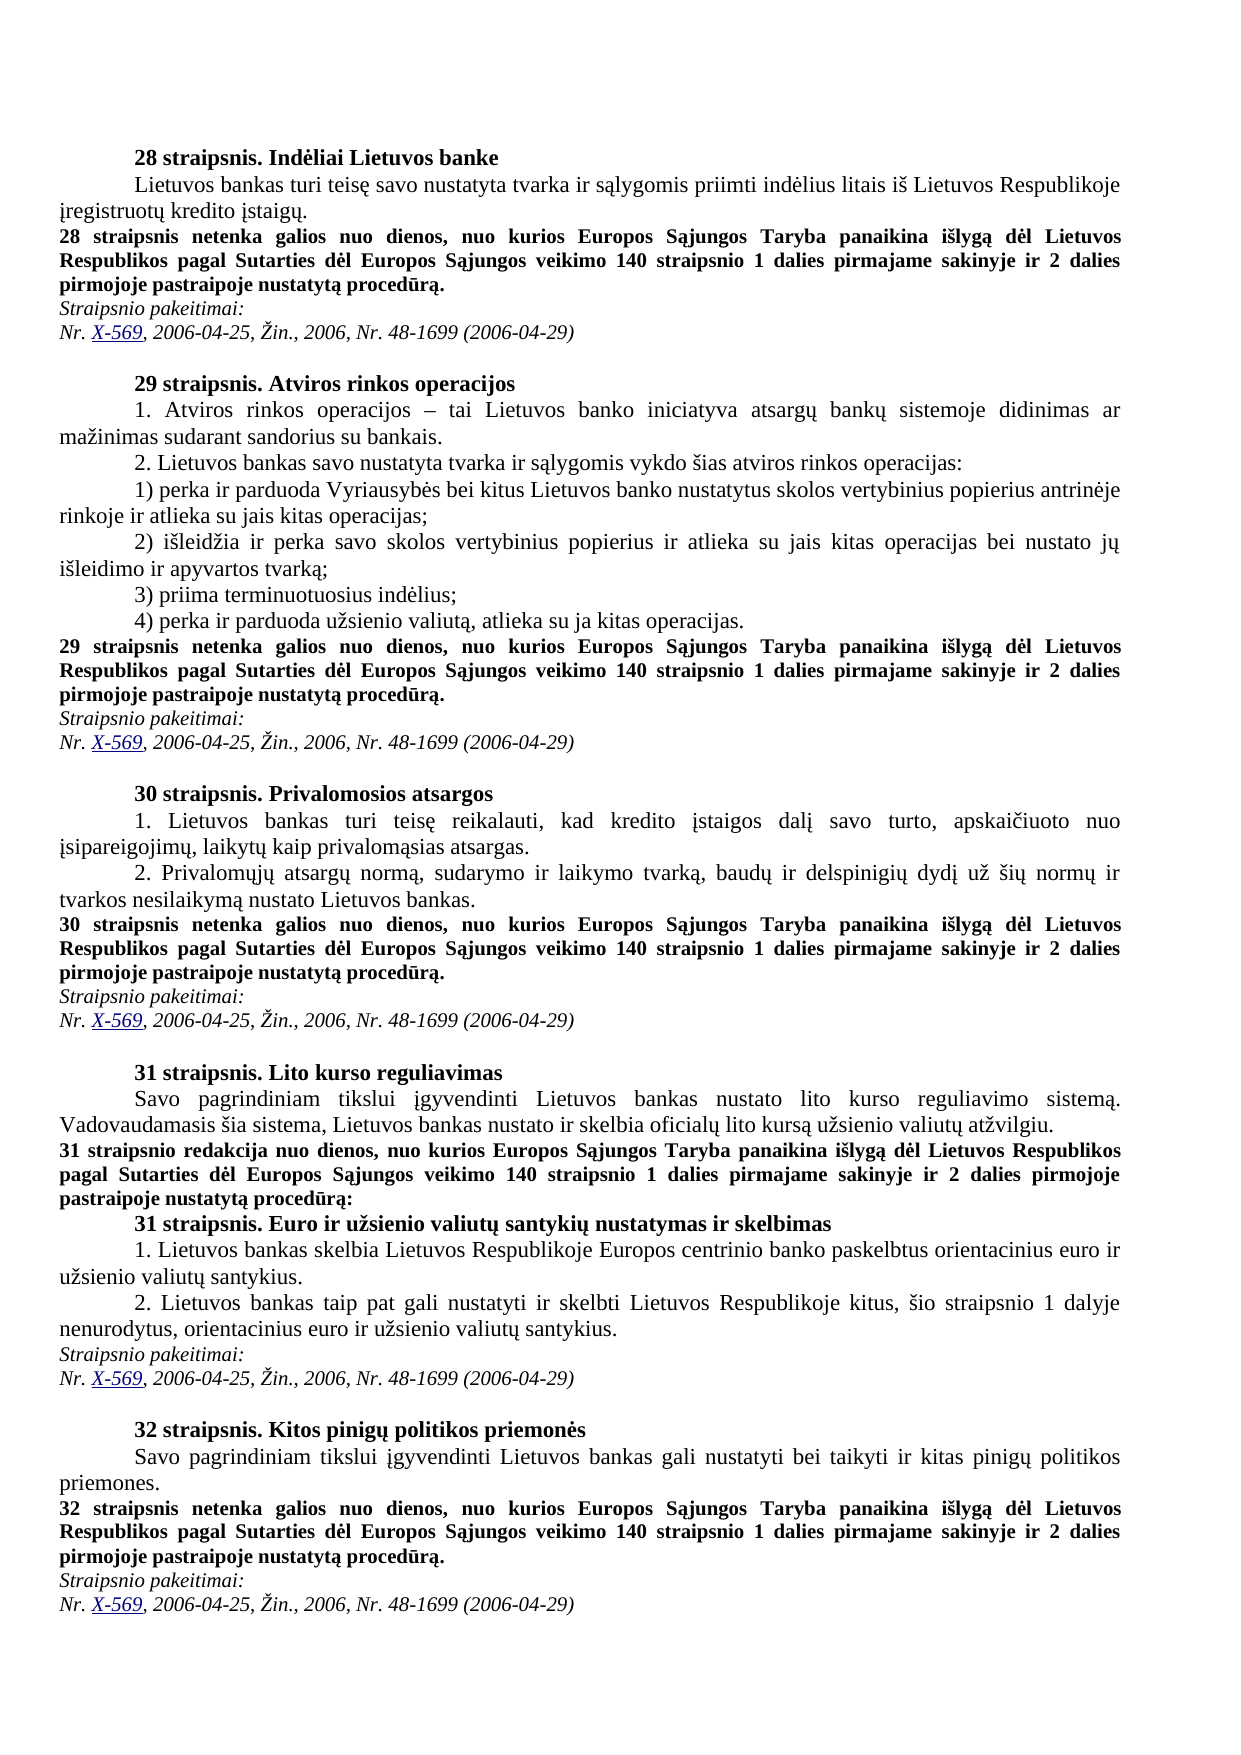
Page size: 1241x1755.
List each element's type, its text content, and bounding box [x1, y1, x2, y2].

text Nr. X-569, 2006-04-25, Žin., 2006, Nr. 48-1699 (2006-04-29) [59, 1366, 1122, 1390]
text Straipsnio pakeitimai: [59, 296, 1122, 320]
text Straipsnio pakeitimai: [59, 706, 1122, 730]
text 2. Lietuvos bankas savo nustatyta tvarka ir sąlygomis vykdo šias atviros rinkos operacijas: [59, 449, 1122, 476]
text 1. Lietuvos bankas turi teisę reikalauti, kad kredito įstaigos dalį savo turto, apskaičiuoto nuo įsipareigojimų, laikytų kaip privalomąsias atsargas. [59, 807, 1122, 859]
text 2) išleidžia ir perka savo skolos vertybinius popierius ir atlieka su jais kitas operacijas bei nustato jų išleidimo ir apyvartos tvarką; [59, 528, 1122, 581]
text 3) priima terminuotuosius indėlius; [59, 581, 1122, 607]
text 32 straipsnis netenka galios nuo dienos, nuo kurios Europos Sąjungos Taryba panaikina išlygą dėl Lietuvos Respublikos pagal Sutarties dėl Europos Sąjungos veikimo 140 straipsnio 1 dalies pirmajame sakinyje ir 2 dalies pirmojoje pastraipoje nustatytą procedūrą. [59, 1495, 1122, 1568]
text 28 straipsnis netenka galios nuo dienos, nuo kurios Europos Sąjungos Taryba panaikina išlygą dėl Lietuvos Respublikos pagal Sutarties dėl Europos Sąjungos veikimo 140 straipsnio 1 dalies pirmajame sakinyje ir 2 dalies pirmojoje pastraipoje nustatytą procedūrą. [59, 223, 1122, 296]
text 32 straipsnis. Kitos pinigų politikos priemonės [59, 1416, 1122, 1443]
text Nr. X-569, 2006-04-25, Žin., 2006, Nr. 48-1699 (2006-04-29) [59, 320, 1122, 344]
text 28 straipsnis. Indėliai Lietuvos banke [59, 144, 1122, 171]
text Nr. X-569, 2006-04-25, Žin., 2006, Nr. 48-1699 (2006-04-29) [59, 1592, 1122, 1616]
text 1) perka ir parduoda Vyriausybės bei kitus Lietuvos banko nustatytus skolos vertybinius popierius antrinėje rinkoje ir atlieka su jais kitas operacijas; [59, 476, 1122, 528]
text 31 straipsnio redakcija nuo dienos, nuo kurios Europos Sąjungos Taryba panaikina išlygą dėl Lietuvos Respublikos pagal Sutarties dėl Europos Sąjungos veikimo 140 straipsnio 1 dalies pirmajame sakinyje ir 2 dalies pirmojoje pastraipoje nustatytą procedūrą: [59, 1138, 1122, 1210]
text Straipsnio pakeitimai: [59, 1568, 1122, 1592]
text 31 straipsnis. Euro ir užsienio valiutų santykių nustatymas ir skelbimas [59, 1210, 1122, 1236]
text 1. Lietuvos bankas skelbia Lietuvos Respublikoje Europos centrinio banko paskelbtus orientacinius euro ir užsienio valiutų santykius. [59, 1236, 1122, 1289]
text Straipsnio pakeitimai: [59, 984, 1122, 1008]
text Nr. X-569, 2006-04-25, Žin., 2006, Nr. 48-1699 (2006-04-29) [59, 730, 1122, 754]
text 2. Lietuvos bankas taip pat gali nustatyti ir skelbti Lietuvos Respublikoje kitus, šio straipsnio 1 dalyje nenurodytus, orientacinius euro ir užsienio valiutų santykius. [59, 1289, 1122, 1342]
text Lietuvos bankas turi teisę savo nustatyta tvarka ir sąlygomis priimti indėlius litais iš Lietuvos Respublikoje įregistruotų kredito įstaigų. [59, 171, 1122, 223]
text 31 straipsnis. Lito kurso reguliavimas [59, 1059, 1122, 1085]
text Straipsnio pakeitimai: [59, 1342, 1122, 1366]
text Savo pagrindiniam tikslui įgyvendinti Lietuvos bankas gali nustatyti bei taikyti ir kitas pinigų politikos priemones. [59, 1443, 1122, 1495]
text 29 straipsnis. Atviros rinkos operacijos [59, 370, 1122, 397]
text 29 straipsnis netenka galios nuo dienos, nuo kurios Europos Sąjungos Taryba panaikina išlygą dėl Lietuvos Respublikos pagal Sutarties dėl Europos Sąjungos veikimo 140 straipsnio 1 dalies pirmajame sakinyje ir 2 dalies pirmojoje pastraipoje nustatytą procedūrą. [59, 634, 1122, 706]
text Nr. X-569, 2006-04-25, Žin., 2006, Nr. 48-1699 (2006-04-29) [59, 1008, 1122, 1032]
text Savo pagrindiniam tikslui įgyvendinti Lietuvos bankas nustato lito kurso reguliavimo sistemą. Vadovaudamasis šia sistema, Lietuvos bankas nustato ir skelbia oficialų lito kursą užsienio valiutų atžvilgiu. [59, 1085, 1122, 1138]
text 4) perka ir parduoda užsienio valiutą, atlieka su ja kitas operacijas. [59, 607, 1122, 634]
text 30 straipsnis netenka galios nuo dienos, nuo kurios Europos Sąjungos Taryba panaikina išlygą dėl Lietuvos Respublikos pagal Sutarties dėl Europos Sąjungos veikimo 140 straipsnio 1 dalies pirmajame sakinyje ir 2 dalies pirmojoje pastraipoje nustatytą procedūrą. [59, 912, 1122, 984]
text 30 straipsnis. Privalomosios atsargos [59, 780, 1122, 807]
text 1. Atviros rinkos operacijos – tai Lietuvos banko iniciatyva atsargų bankų sistemoje didinimas ar mažinimas sudarant sandorius su bankais. [59, 397, 1122, 449]
text 2. Privalomųjų atsargų normą, sudarymo ir laikymo tvarką, baudų ir delspinigių dydį už šių normų ir tvarkos nesilaikymą nustato Lietuvos bankas. [59, 859, 1122, 912]
